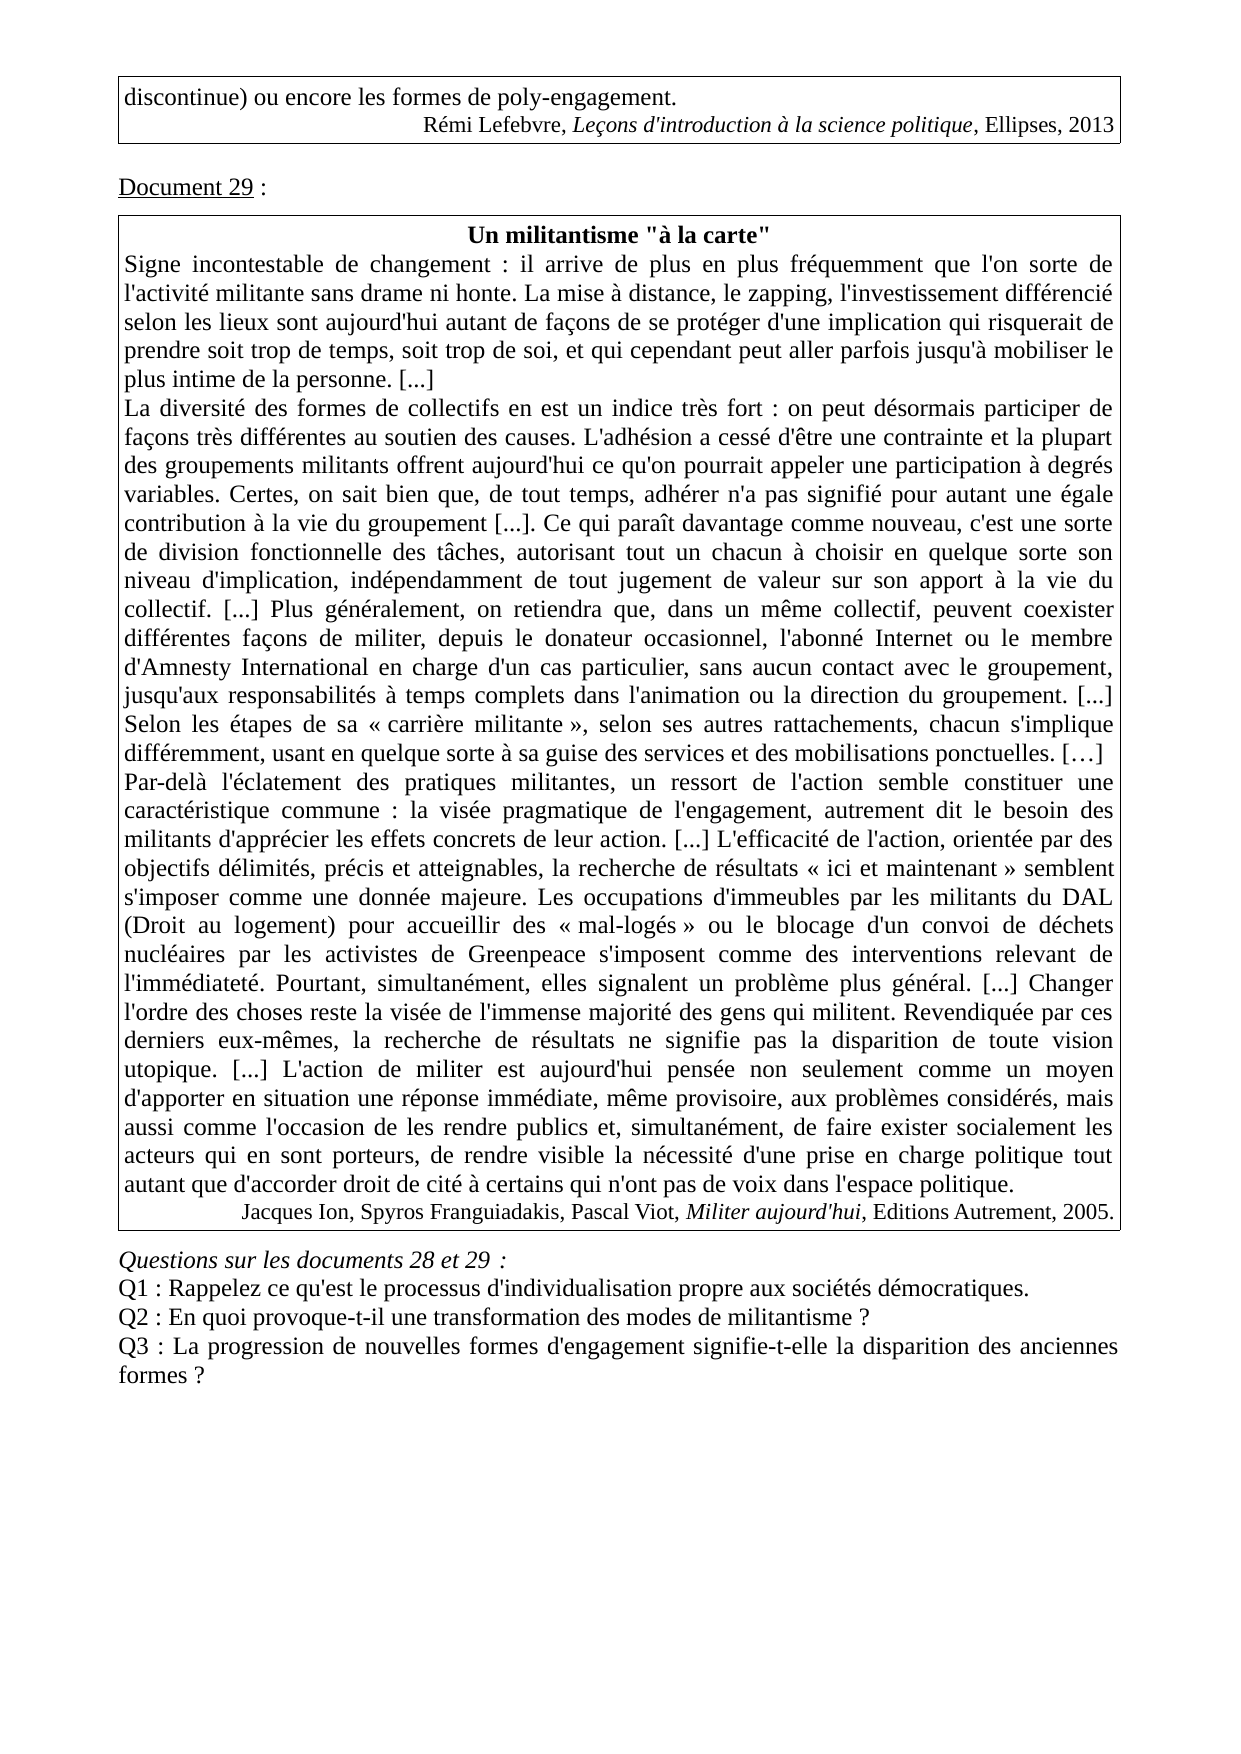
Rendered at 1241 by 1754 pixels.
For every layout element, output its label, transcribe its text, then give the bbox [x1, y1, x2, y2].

text Q3 : La progression de nouvelles formes d'engagement signifie-t-elle la disparition des anciennes formes ? [118, 1331, 1120, 1388]
table_header discontinue) ou encore les formes de poly-engagement. Rémi Lefebvre, Leçons d'introduction à la science politique, Ellipses, 2013 [119, 77, 1120, 143]
text Q2 : En quoi provoque-t-il une transformation des modes de militantisme ? [118, 1302, 1120, 1331]
text Document 29 : [118, 172, 1120, 200]
text Questions sur les documents 28 et 29 : [118, 1245, 1120, 1273]
table_header Un militantisme "à la carte" Signe incontestable de changement : il arrive de plus en plus fréquemment que l'on sorte de l'activité militante sans drame ni honte. La mise à distance, le zapping, l'investissement différencié selon les lieux sont aujourd'hui autant de façons de se protéger d'une implication qui risquerait de prendre soit trop de temps, soit trop de soi, et qui cependant peut aller parfois jusqu'à mobiliser le plus intime de la personne. [...] La diversité des formes de collectifs en est un indice très fort : on peut désormais participer de façons très différentes au soutien des causes. L'adhésion a cessé d'être une contrainte et la plupart des groupements militants offrent aujourd'hui ce qu'on pourrait appeler une participation à degrés variables. Certes, on sait bien que, de tout temps, adhérer n'a pas signifié pour autant une égale contribution à la vie du groupement [...]. Ce qui paraît davantage comme nouveau, c'est une sorte de division fonctionnelle des tâches, autorisant tout un chacun à choisir en quelque sorte son niveau d'implication, indépendamment de tout jugement de valeur sur son apport à la vie du collectif. [...] Plus généralement, on retiendra que, dans un même collectif, peuvent coexister différentes façons de militer, depuis le donateur occasionnel, l'abonné Internet ou le membre d'Amnesty International en charge d'un cas particulier, sans aucun contact avec le groupement, jusqu'aux responsabilités à temps complets dans l'animation ou la direction du groupement. [...] Selon les étapes de sa « carrière militante », selon ses autres rattachements, chacun s'implique différemment, usant en quelque sorte à sa guise des services et des mobilisations ponctuelles. […] Par-delà l'éclatement des pratiques militantes, un ressort de l'action semble constituer une caractéristique commune : la visée pragmatique de l'engagement, autrement dit le besoin des militants d'apprécier les effets concrets de leur action. [...] L'efficacité de l'action, orientée par des objectifs délimités, précis et atteignables, la recherche de résultats « ici et maintenant » semblent s'imposer comme une donnée majeure. Les occupations d'immeubles par les militants du DAL (Droit au logement) pour accueillir des « mal-logés » ou le blocage d'un convoi de déchets nucléaires par les activistes de Greenpeace s'imposent comme des interventions relevant de l'immédiateté. Pourtant, simultanément, elles signalent un problème plus général. [...] Changer l'ordre des choses reste la visée de l'immense majorité des gens qui militent. Revendiquée par ces derniers eux-mêmes, la recherche de résultats ne signifie pas la disparition de toute vision utopique. [...] L'action de militer est aujourd'hui pensée non seulement comme un moyen d'apporter en situation une réponse immédiate, même provisoire, aux problèmes considérés, mais aussi comme l'occasion de les rendre publics et, simultanément, de faire exister socialement les acteurs qui en sont porteurs, de rendre visible la nécessité d'une prise en charge politique tout autant que d'accorder droit de cité à certains qui n'ont pas de voix dans l'espace politique. Jacques Ion, Spyros Franguiadakis, Pascal Viot, Militer aujourd'hui, Editions Autrement, 2005. [119, 216, 1120, 1230]
text Q1 : Rappelez ce qu'est le processus d'individualisation propre aux sociétés démocratiques. [118, 1273, 1120, 1302]
